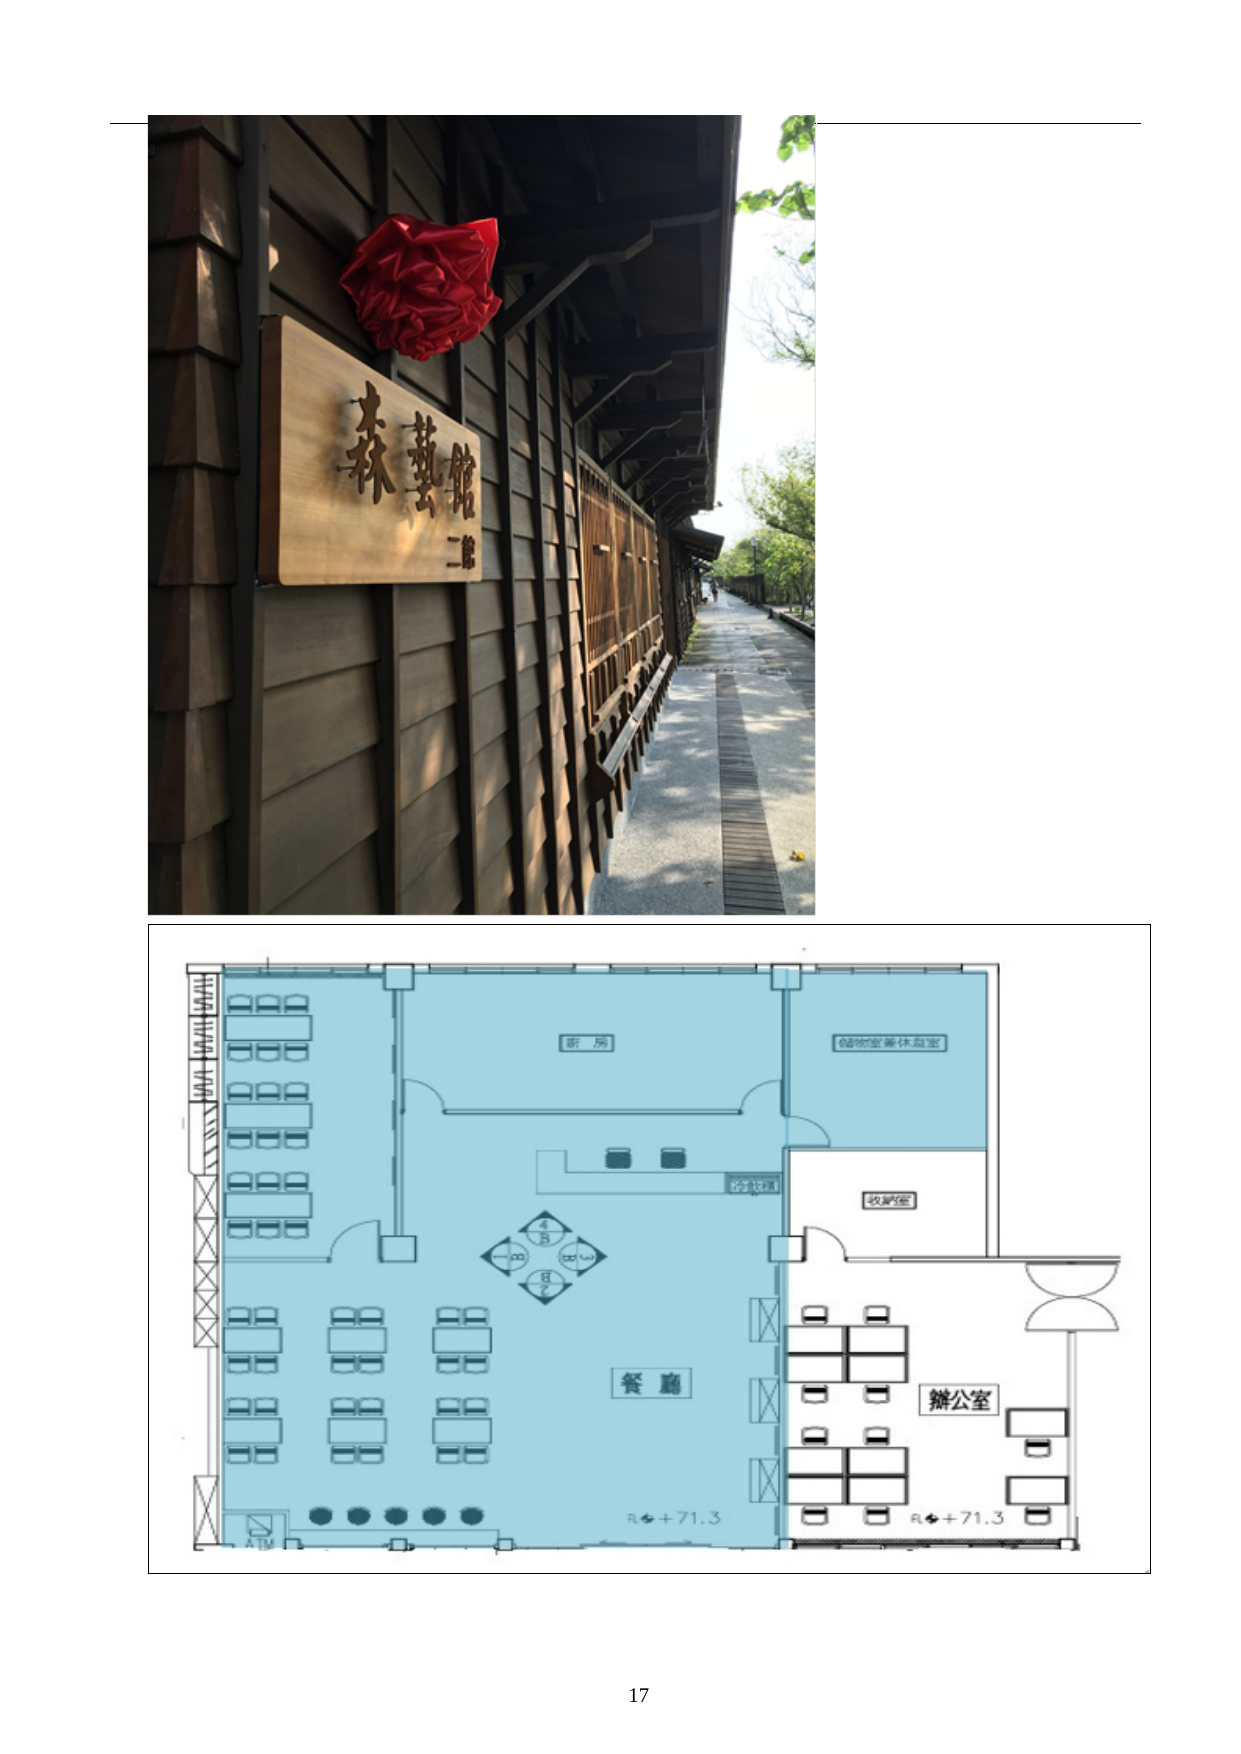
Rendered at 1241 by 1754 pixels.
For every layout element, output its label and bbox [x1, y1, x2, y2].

picture [147, 115, 817, 917]
picture [149, 925, 1150, 1573]
